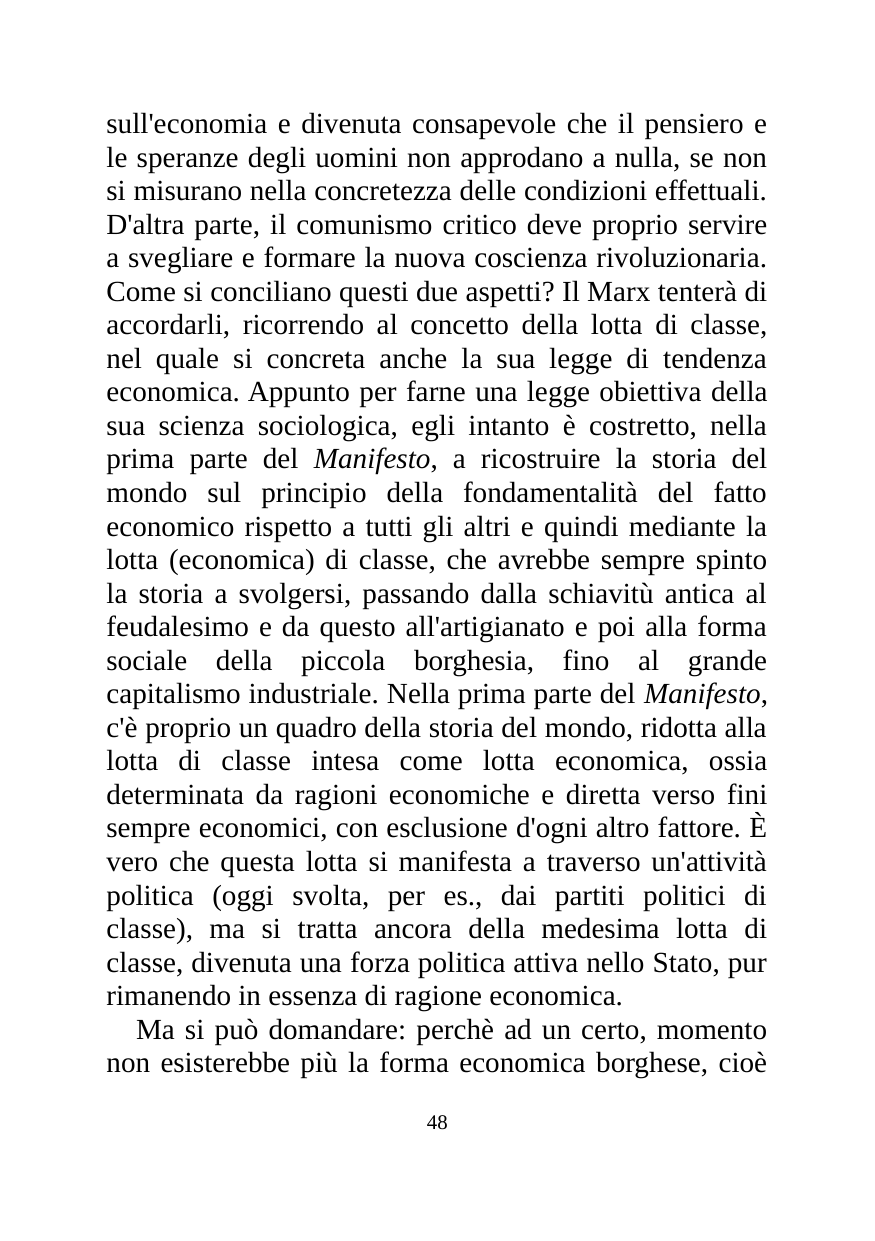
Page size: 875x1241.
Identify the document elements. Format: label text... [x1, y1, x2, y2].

text sull'economia e divenuta consapevole che il pensiero e le speranze degli uomini non approdano a nulla, se non si misurano nella concretezza delle condizioni effettuali. D'altra parte, il comunismo critico deve proprio servire a svegliare e formare la nuova coscienza rivoluzionaria. Come si conciliano questi due aspetti? Il Marx tenterà di accordarli, ricorrendo al concetto della lotta di classe, nel quale si concreta anche la sua legge di tendenza economica. Appunto per farne una legge obiettiva della sua scienza sociologica, egli intanto è costretto, nella prima parte del Manifesto, a ricostruire la storia del mondo sul principio della fondamentalità del fatto economico rispetto a tutti gli altri e quindi mediante la lotta (economica) di classe, che avrebbe sempre spinto la storia a svolgersi, passando dalla schiavitù antica al feudalesimo e da questo all'artigianato e poi alla forma sociale della piccola borghesia, fino al grande capitalismo industriale. Nella prima parte del Manifesto, c'è proprio un quadro della storia del mondo, ridotta alla lotta di classe intesa come lotta economica, ossia determinata da ragioni economiche e diretta verso fini sempre economici, con esclusione d'ogni altro fattore. È vero che questa lotta si manifesta a traverso un'attività politica (oggi svolta, per es., dai partiti politici di classe), ma si tratta ancora della medesima lotta di classe, divenuta una forza politica attiva nello Stato, pur rimanendo in essenza di ragione economica. [106, 106, 768, 1012]
text Ma si può domandare: perchè ad un certo, momento non esisterebbe più la forma economica borghese, cioè [106, 1012, 768, 1079]
